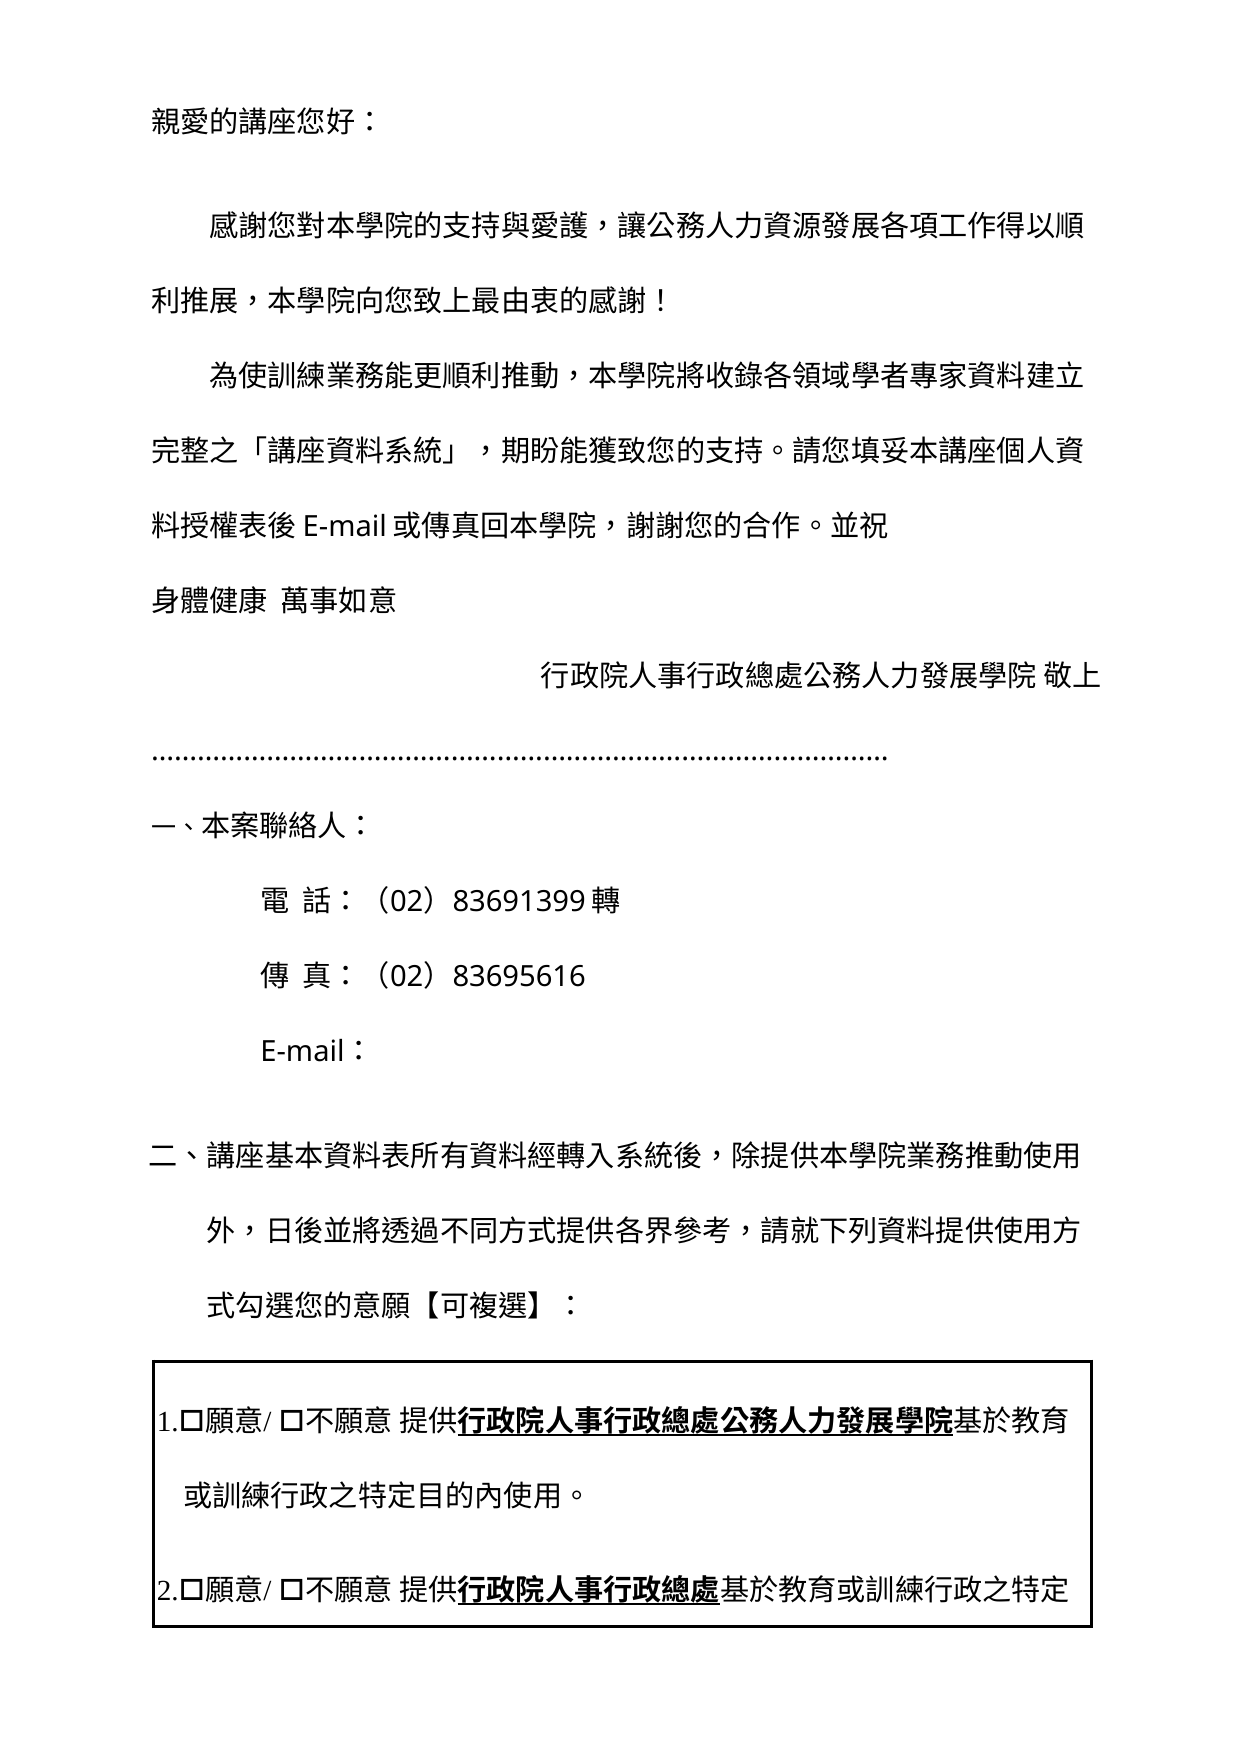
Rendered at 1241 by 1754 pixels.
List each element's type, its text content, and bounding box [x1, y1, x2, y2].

table_header 親愛的講座您好： 感謝您對本學院的支持與愛護，讓公務人力資源發展各項工作得以順利推展，本學院向您致上最由衷的感謝！ 為使訓練業務能更順利推動，本學院將收錄各領域學者專家資料建立完整之「講座資料系統」，期盼能獲致您的支持。請您填妥本講座個人資料授權表後E-mail或傳真回本學院，謝謝您的合作。並祝 身體健康 萬事如意 行政院人事行政總處公務人力發展學院 敬上 …………………………………………………………………………………… 一、本案聯絡人： 電 話：（02）83691399轉 傳 真：（02）83695616 E-mail： 二、講座基本資料表所有資料經轉入系統後，除提供本學院業務推動使用外，日後並將透過不同方式提供各界參考，請就下列資料提供使用方式勾選您的意願【可複選】： [148, 83, 1104, 1628]
table_header 1.願意/ 不願意 提供行政院人事行政總處公務人力發展學院基於教育或訓練行政之特定目的內使用。 2.願意/ 不願意 提供行政院人事行政總處基於教育或訓練行政之特定 [155, 1363, 1090, 1625]
